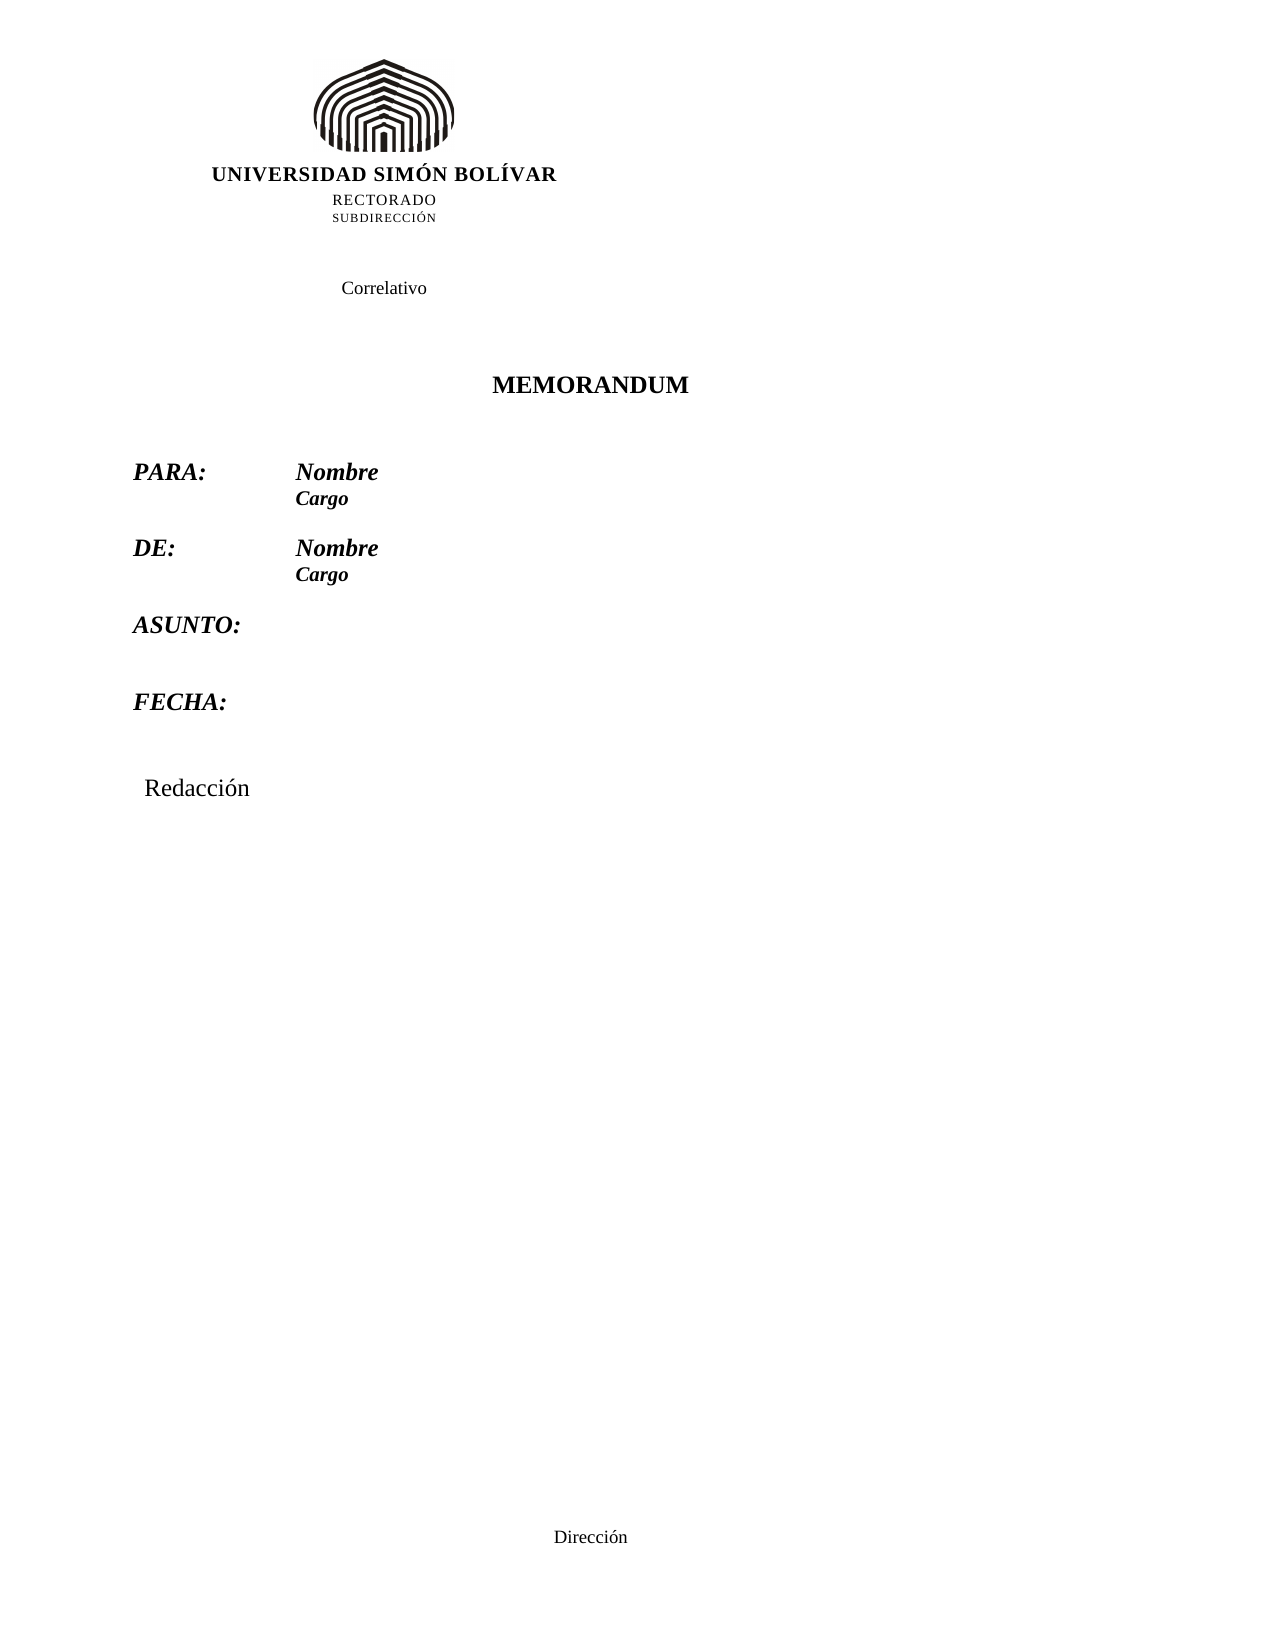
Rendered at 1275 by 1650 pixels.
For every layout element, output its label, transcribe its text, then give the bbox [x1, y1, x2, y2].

table_cell [295, 514, 1048, 533]
table_header [133, 277, 295, 299]
table_cell Nombre [295, 534, 1048, 562]
table_cell DE: [133, 534, 295, 562]
table_cell [295, 591, 1048, 610]
table_cell Cargo [295, 562, 1048, 591]
table_header Dirección [133, 1526, 1048, 1569]
table_cell ASUNTO: [133, 610, 295, 668]
table_cell [295, 687, 1048, 716]
table_cell Cargo [295, 486, 1048, 514]
table_header MEMORANDUM [133, 371, 1048, 399]
table_cell [133, 591, 295, 610]
table_cell [133, 514, 295, 533]
table_cell [295, 668, 1048, 687]
table_cell [133, 562, 295, 591]
table_header UNIVERSIDAD SIMÓN BOLÍVAR RECTORADO SUBDIRECCIÓN [133, 59, 635, 265]
table_header Nombre [295, 457, 1048, 486]
table_cell [295, 610, 1048, 668]
table_header Correlativo [295, 277, 473, 299]
table_cell [133, 486, 295, 514]
table_header [473, 277, 635, 299]
table_header Redacción [133, 773, 1048, 1462]
picture [313, 59, 455, 152]
table_header PARA: [133, 457, 295, 486]
table_cell FECHA: [133, 687, 295, 716]
table_cell [133, 668, 295, 687]
